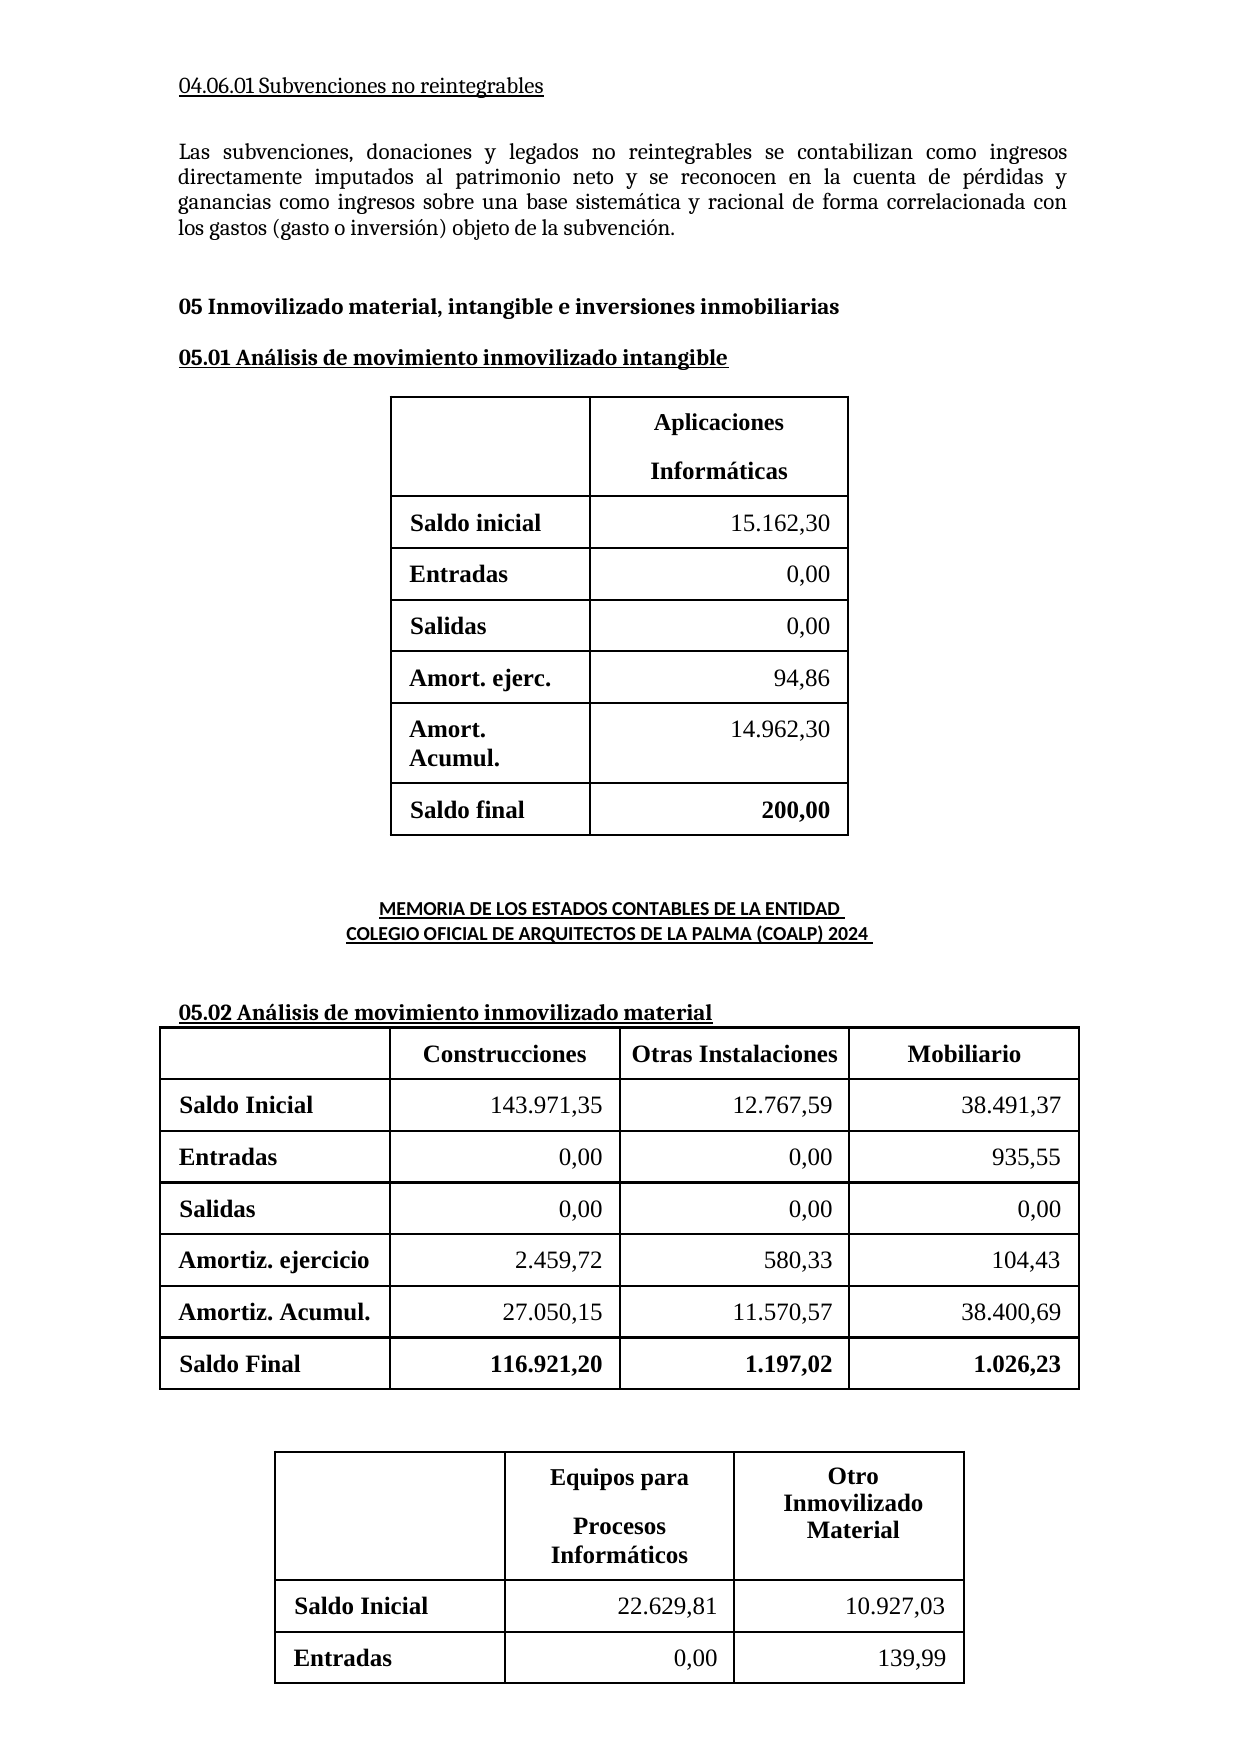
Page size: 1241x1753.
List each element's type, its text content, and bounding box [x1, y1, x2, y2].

table_cell 11.570,57 [621, 1287, 848, 1336]
table_cell 104,43 [850, 1235, 1078, 1285]
table_cell 38.400,69 [850, 1287, 1078, 1336]
table_cell 27.050,15 [391, 1287, 619, 1336]
text MEMORIA DE LOS ESTADOS CONTABLES DE LA ENTIDAD [379, 896, 1208, 921]
table_cell Saldo Final [161, 1339, 389, 1388]
table_cell Entradas [392, 549, 589, 598]
table_cell Entradas [161, 1132, 389, 1181]
table_header [276, 1453, 504, 1579]
text Las subvenciones, donaciones y legados no reintegrables se contabilizan como ingresos directamente imputados al patrimonio neto y se reconocen en la cuenta de pérdidas y ganancias como ingresos sobre una base sistemática y racional de forma correlacionada con los gastos (gasto o inversión) objeto de la subvención. [178, 139, 1069, 241]
table_cell Saldo Inicial [161, 1080, 389, 1130]
table_cell Saldo Inicial [276, 1581, 504, 1631]
table_cell 12.767,59 [621, 1080, 848, 1130]
table_header Aplicaciones Informáticas [591, 398, 847, 495]
table_cell Amortiz. Acumul. [161, 1287, 389, 1336]
table_cell 0,00 [391, 1184, 619, 1233]
table_header [161, 1029, 389, 1078]
table_cell 0,00 [850, 1184, 1078, 1233]
table_cell 2.459,72 [391, 1235, 619, 1285]
table_cell 143.971,35 [391, 1080, 619, 1130]
table_cell Amortiz. ejercicio [161, 1235, 389, 1285]
table_cell 0,00 [591, 601, 847, 650]
table_header Mobiliario [850, 1029, 1078, 1078]
table_header Otro Inmovilizado Material [735, 1453, 963, 1579]
table_cell Salidas [392, 601, 589, 650]
table_cell 38.491,37 [850, 1080, 1078, 1130]
table_header [392, 398, 589, 495]
text 05.02 Análisis de movimiento inmovilizado material [178, 1000, 1208, 1026]
table_cell Salidas [161, 1184, 389, 1233]
table_header Equipos para Procesos Informáticos [506, 1453, 733, 1579]
table_cell Entradas [276, 1633, 504, 1682]
table_cell 10.927,03 [735, 1581, 963, 1631]
text COLEGIO OFICIAL DE ARQUITECTOS DE LA PALMA (COALP) 2024 [346, 922, 1208, 946]
table_cell 0,00 [391, 1132, 619, 1181]
table_cell 0,00 [506, 1633, 733, 1682]
table_cell Amort. Acumul. [392, 704, 589, 782]
table_cell 0,00 [621, 1132, 848, 1181]
table_cell Saldo final [392, 784, 589, 834]
table_cell 0,00 [591, 549, 847, 598]
table_cell 1.026,23 [850, 1339, 1078, 1388]
text 05 Inmovilizado material, intangible e inversiones inmobiliarias 05.01 Análisis de movimiento inmovilizado intangible [178, 293, 855, 371]
table_cell 14.962,30 [591, 704, 847, 782]
table_cell 139,99 [735, 1633, 963, 1682]
table_cell 116.921,20 [391, 1339, 619, 1388]
table_cell 15.162,30 [591, 497, 847, 547]
table_header Construcciones [391, 1029, 619, 1078]
table_cell Saldo inicial [392, 497, 589, 547]
table_cell 22.629,81 [506, 1581, 733, 1631]
table_cell 94,86 [591, 652, 847, 702]
table_cell Amort. ejerc. [392, 652, 589, 702]
table_cell 200,00 [591, 784, 847, 834]
table_header Otras Instalaciones [621, 1029, 848, 1078]
table_cell 0,00 [621, 1184, 848, 1233]
text 04.06.01 Subvenciones no reintegrables [179, 73, 1208, 99]
table_cell 1.197,02 [621, 1339, 848, 1388]
table_cell 580,33 [621, 1235, 848, 1285]
table_cell 935,55 [850, 1132, 1078, 1181]
